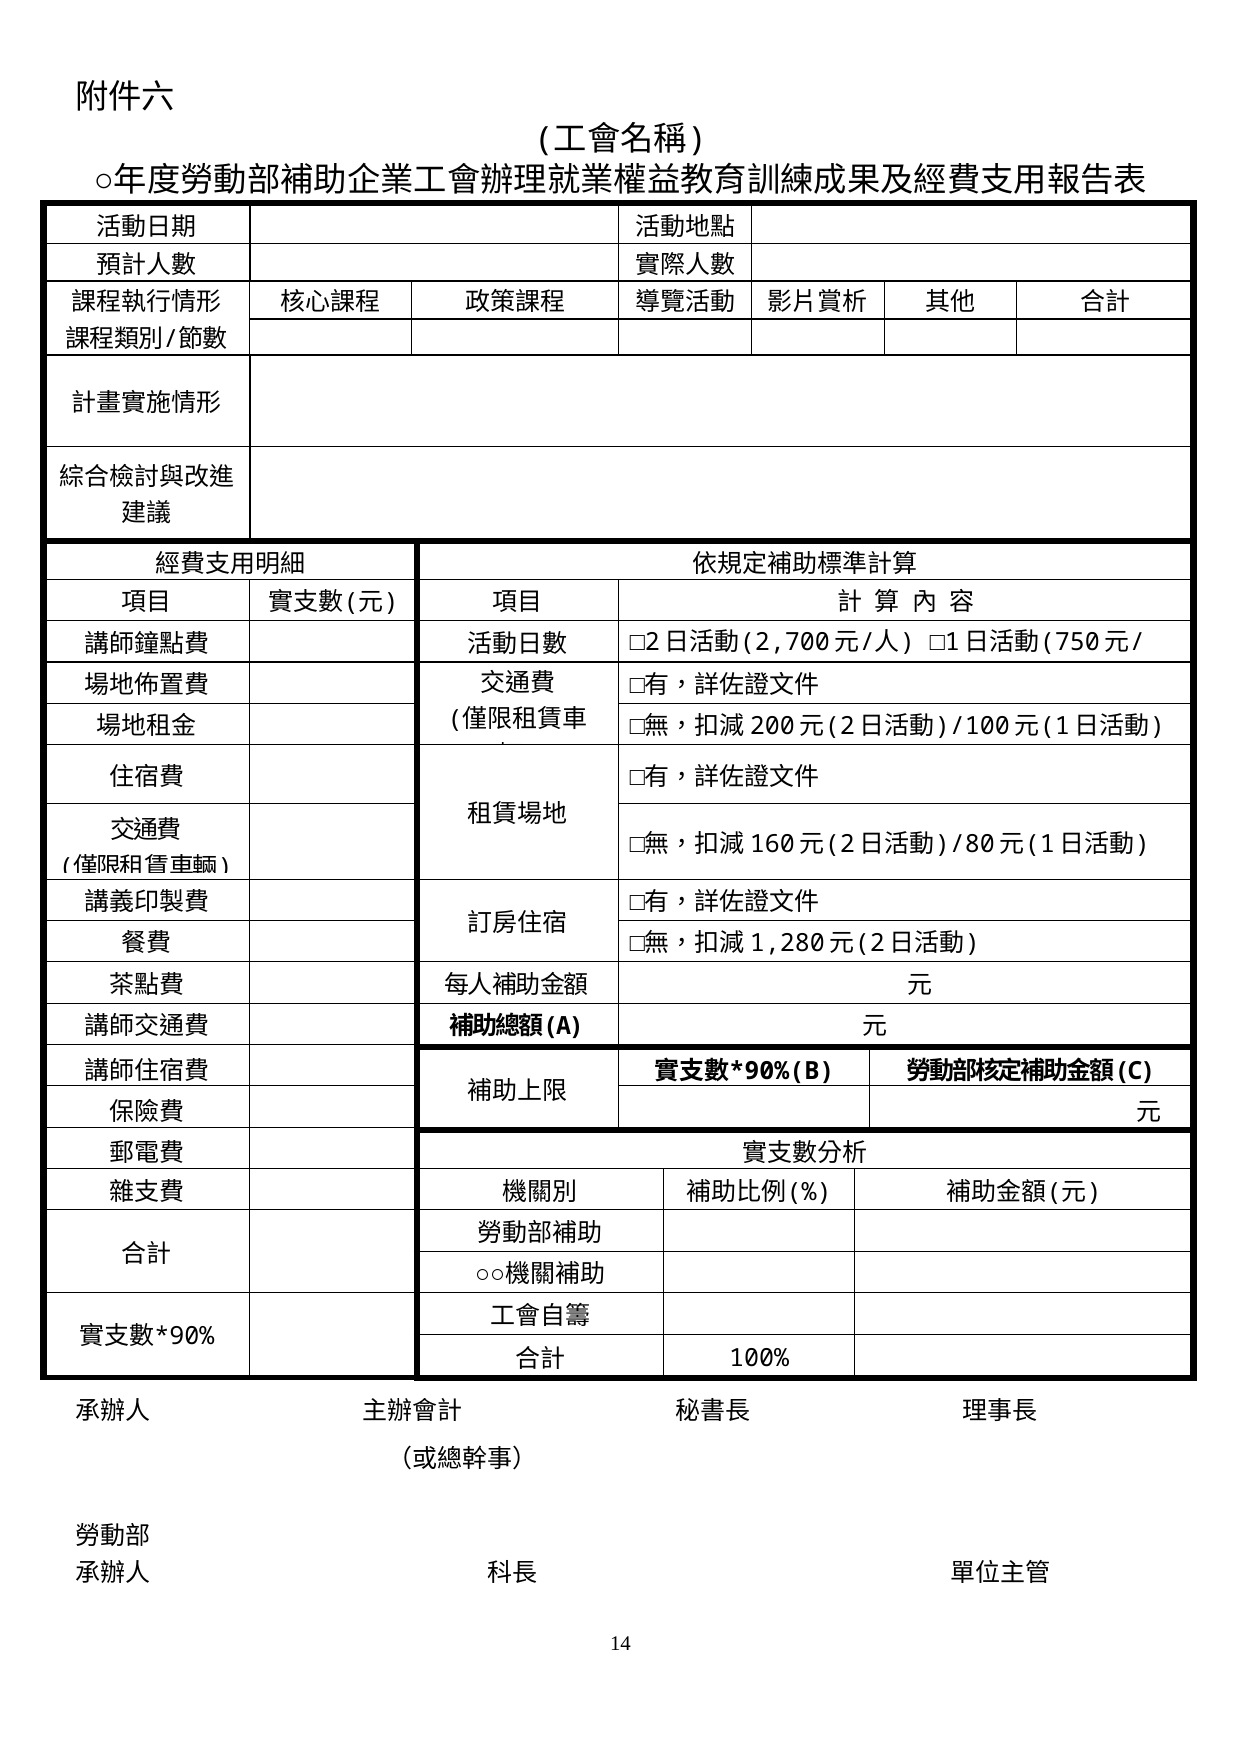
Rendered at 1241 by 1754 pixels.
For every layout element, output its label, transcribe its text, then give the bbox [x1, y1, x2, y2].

table_cell 活動日數 [420, 621, 618, 661]
table_cell 政策課程 [412, 282, 618, 318]
text 勞動部 [75, 1514, 1165, 1552]
table_cell [250, 804, 414, 878]
table_cell [250, 962, 414, 1003]
table_cell 核心課程 [250, 282, 411, 318]
table_cell 交通費 (僅限租賃車輛) [47, 804, 249, 878]
table_cell 講師鐘點費 [47, 621, 249, 661]
table_cell 補助比例(%) [664, 1169, 854, 1209]
table_cell 訂房住宿 [420, 880, 618, 961]
table_cell [664, 1210, 854, 1251]
table_cell [250, 880, 414, 920]
table_cell [250, 320, 411, 354]
table_cell 交通費 (僅限租賃車輛) [420, 663, 618, 744]
table_cell 郵電費 [47, 1128, 249, 1168]
table_cell 合計 [420, 1335, 663, 1375]
table_cell 合計 [47, 1210, 249, 1292]
table_cell 住宿費 [47, 745, 249, 803]
table_cell [855, 1252, 1190, 1292]
table_cell 機關別 [420, 1169, 663, 1209]
text 附件六 [75, 75, 1165, 117]
table_cell [664, 1252, 854, 1292]
table_cell □無，扣減1,280元(2日活動) [619, 921, 1190, 961]
table_cell 經費支用明細 [47, 544, 414, 579]
table_cell 每人補助金額 [420, 962, 618, 1003]
table_cell 勞動部補助 [420, 1210, 663, 1251]
table_cell 導覽活動 [619, 282, 751, 318]
table_cell [752, 244, 1190, 280]
table_cell 計畫實施情形 [47, 356, 249, 446]
table_cell 補助總額(A) [420, 1004, 618, 1044]
table_cell □有，詳佐證文件 [619, 880, 1190, 920]
table_cell 實支數分析 [420, 1133, 1190, 1168]
table_cell [885, 320, 1016, 354]
table_header [251, 206, 618, 242]
table_cell 課程執行情形 課程類別/節數 [47, 282, 249, 354]
table_cell □無，扣減160元(2日活動)/80元(1日活動) [619, 804, 1190, 878]
table_cell [250, 745, 414, 803]
table_cell 實支數*90%(B) [619, 1050, 869, 1085]
table_cell [250, 1128, 414, 1168]
text (工會名稱) [75, 117, 1165, 158]
table_cell [664, 1293, 854, 1333]
table_cell [1017, 320, 1190, 354]
table_cell 實支數*90% [47, 1293, 249, 1375]
table_cell 依規定補助標準計算 [420, 544, 1190, 579]
table_cell ○○機關補助 [420, 1252, 663, 1292]
table_cell □無，扣減200元(2日活動)/100元(1日活動) [619, 704, 1190, 744]
table_cell 工會自籌 [420, 1293, 663, 1333]
table_cell 元 [870, 1086, 1190, 1127]
table_cell 項目 [420, 580, 618, 620]
table_cell [250, 621, 414, 661]
table_cell [251, 447, 1190, 537]
table_cell 實際人數 [619, 244, 751, 280]
text （或總幹事） [75, 1429, 1165, 1477]
table_cell [250, 1004, 414, 1044]
table_header 活動日期 [47, 206, 249, 242]
table_cell □2日活動(2,700元/人) □1日活動(750元/人) [619, 621, 1190, 661]
table_cell 預計人數 [47, 244, 249, 280]
text 承辦人 主辦會計 秘書長 理事長 [75, 1381, 1165, 1429]
table_cell □有，詳佐證文件 [619, 745, 1190, 803]
table_cell 勞動部核定補助金額(C) [870, 1050, 1190, 1085]
table_cell 餐費 [47, 921, 249, 961]
table_cell 茶點費 [47, 962, 249, 1003]
table_cell 綜合檢討與改進建議 [47, 447, 249, 537]
text 承辦人 科長 單位主管 [75, 1552, 1165, 1589]
table_cell 補助上限 [420, 1050, 618, 1127]
text ○年度勞動部補助企業工會辦理就業權益教育訓練成果及經費支用報告表 [75, 158, 1165, 200]
table_cell [619, 320, 751, 354]
table_cell [250, 704, 414, 744]
table_cell 講義印製費 [47, 880, 249, 920]
table_cell 計 算 內 容 [619, 580, 1190, 620]
table_cell 元 [619, 962, 1190, 1003]
table_cell 補助金額(元) [855, 1169, 1190, 1209]
table_cell [250, 663, 414, 703]
table_cell [251, 356, 1190, 446]
table_cell 保險費 [47, 1086, 249, 1127]
table_cell [250, 1045, 414, 1085]
table_cell [855, 1335, 1190, 1375]
table_cell 元 [619, 1086, 869, 1127]
table_header [752, 206, 1190, 242]
table_cell (A、B、C取低者填列) [855, 1210, 1190, 1251]
table_cell [250, 1169, 414, 1209]
table_cell 租賃場地 [420, 745, 618, 878]
table_cell [250, 921, 414, 961]
table_cell 100% [664, 1335, 854, 1375]
table_cell [250, 1293, 414, 1375]
table_cell 場地佈置費 [47, 663, 249, 703]
table_cell [855, 1293, 1190, 1333]
table_cell 實支數(元) [250, 580, 414, 620]
table_cell 元 [619, 1004, 1190, 1044]
table_cell 雜支費 [47, 1169, 249, 1209]
table_cell 場地租金 [47, 704, 249, 744]
table_cell [250, 1210, 414, 1292]
table_cell [412, 320, 618, 354]
table_cell [250, 1086, 414, 1127]
table_cell 講師交通費 [47, 1004, 249, 1044]
table_cell 影片賞析 [752, 282, 884, 318]
table_cell [251, 244, 618, 280]
table_cell □有，詳佐證文件 [619, 663, 1190, 703]
table_header 活動地點 [619, 206, 751, 242]
table_cell 合計 [1017, 282, 1190, 318]
table_cell 講師住宿費 [47, 1045, 249, 1085]
table_cell 其他 [885, 282, 1016, 318]
table_cell [752, 320, 884, 354]
table_cell 項目 [47, 580, 249, 620]
